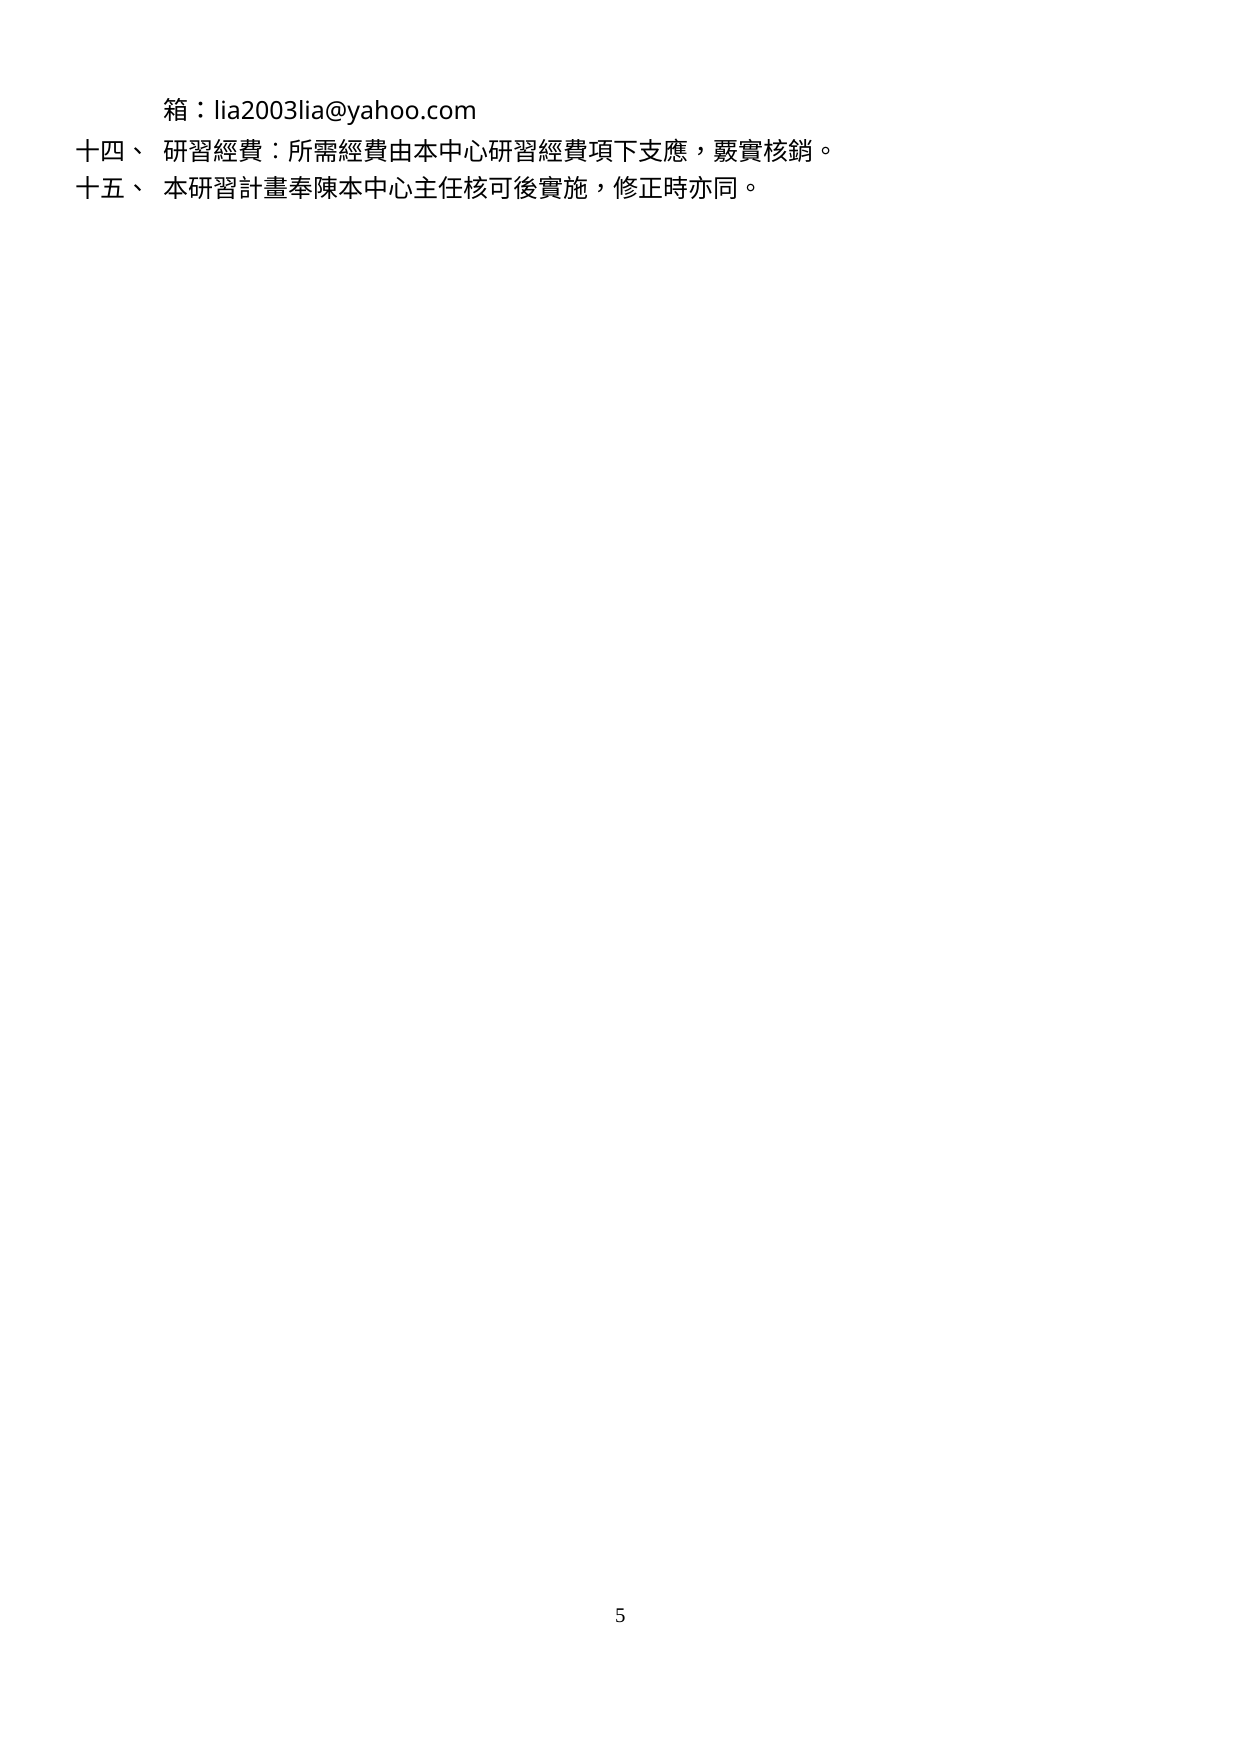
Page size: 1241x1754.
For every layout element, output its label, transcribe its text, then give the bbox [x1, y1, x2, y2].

list 箱：lia2003lia@yahoo.com [75, 90, 1165, 127]
list 研習經費︰所需經費由本中心研習經費項下支應，覈實核銷。 [75, 127, 1165, 169]
list 本研習計畫奉陳本中心主任核可後實施，修正時亦同。 [75, 169, 1165, 204]
